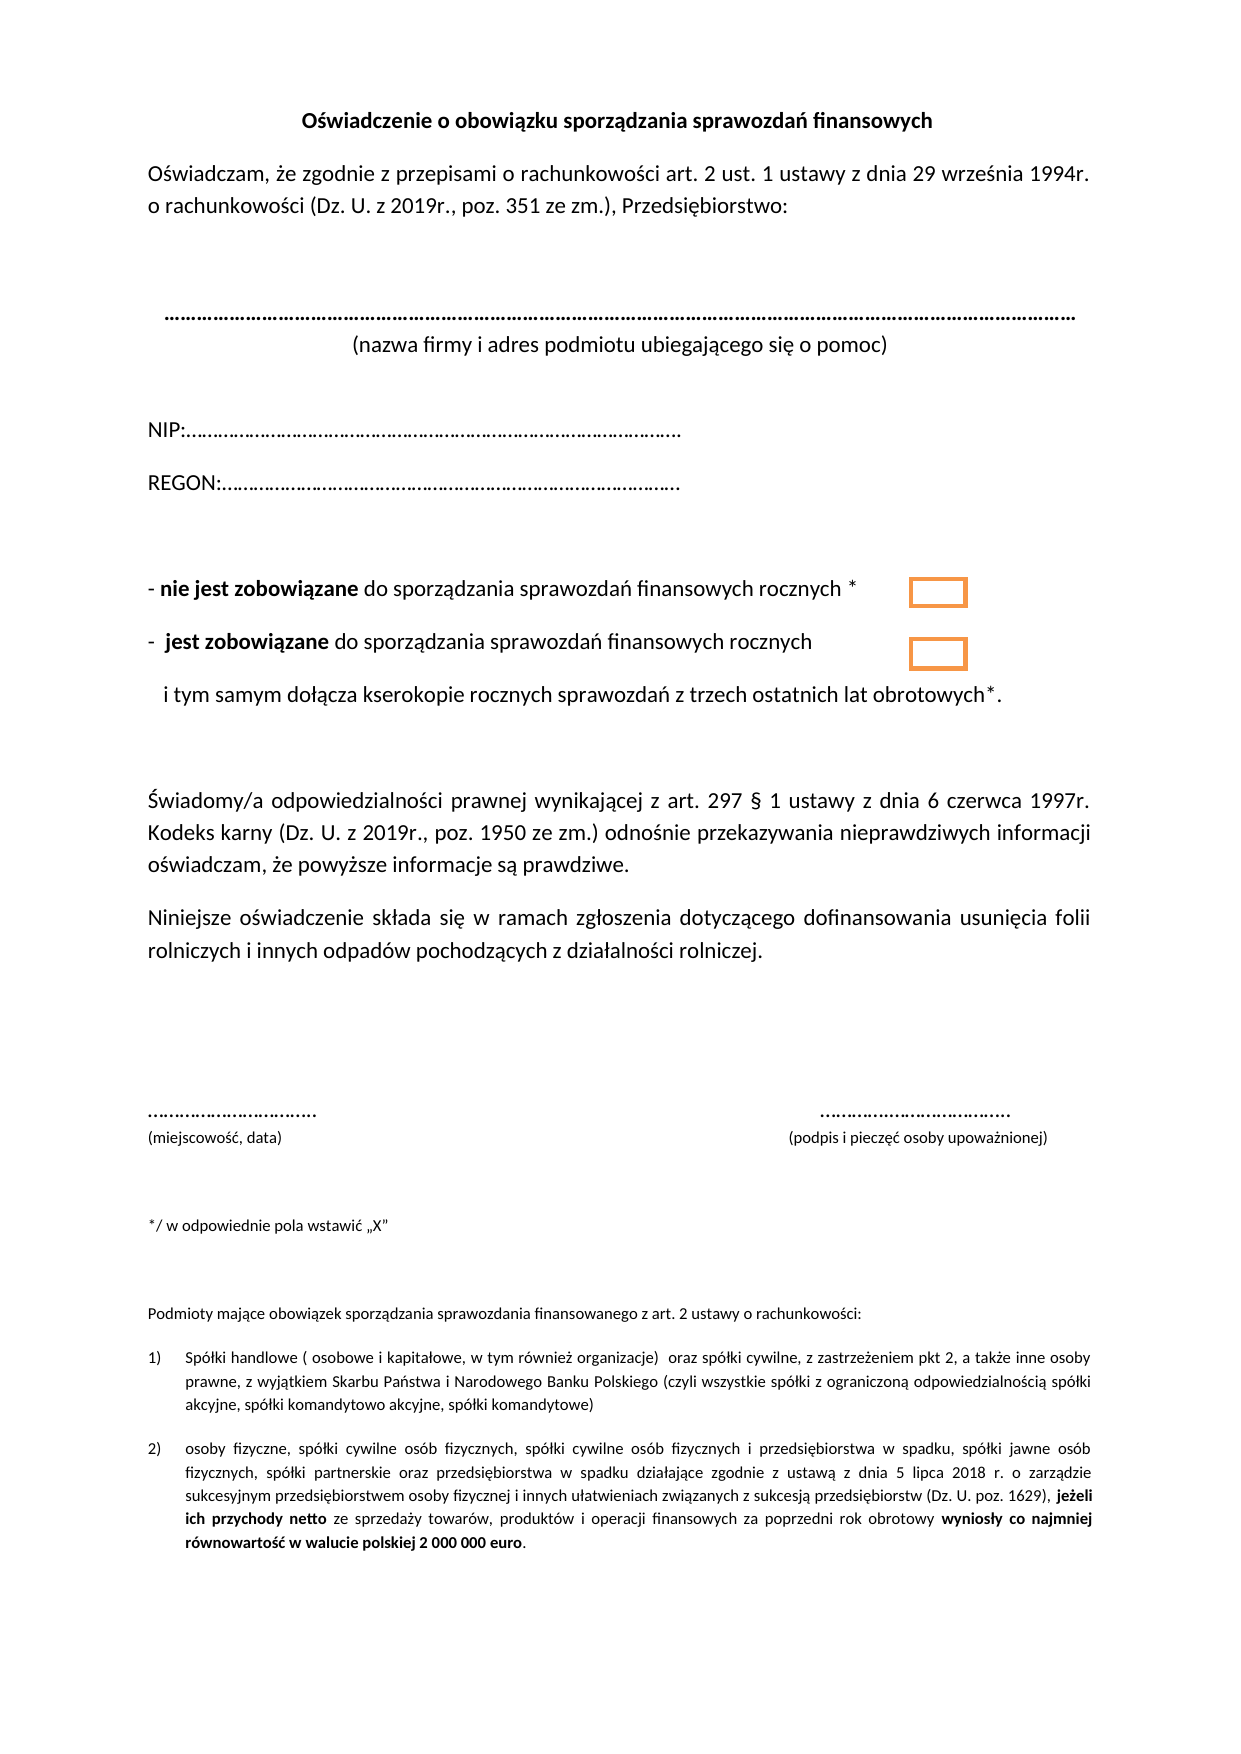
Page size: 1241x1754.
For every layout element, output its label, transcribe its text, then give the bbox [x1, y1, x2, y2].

text NIP:…………………………………………………………………………………. [148, 415, 1092, 443]
text - nie jest zobowiązane do sporządzania sprawozdań finansowych rocznych * [148, 574, 1092, 602]
text (nazwa firmy i adres podmiotu ubiegającego się o pomoc) [148, 330, 1092, 358]
text Oświadczenie o obowiązku sporządzania sprawozdań finansowych [148, 106, 1092, 134]
text (miejscowość, data) (podpis i pieczęć osoby upoważnionej) [148, 1127, 1092, 1147]
list Spółki handlowe ( osobowe i kapitałowe, w tym również organizacje) oraz spółki cywilne, z zastrzeżeniem pkt 2, a także inne osoby prawne, z wyjątkiem Skarbu Państwa i Narodowego Banku Polskiego (czyli wszystkie spółki z ograniczoną odpowiedzialnością spółki akcyjne, spółki komandytowo akcyjne, spółki komandytowe) [148, 1348, 1092, 1415]
text …………………………………………………………………………………………………………………………………………………… [148, 298, 1092, 326]
text - jest zobowiązane do sporządzania sprawozdań finansowych rocznych [148, 627, 1092, 655]
list osoby fizyczne, spółki cywilne osób fizycznych, spółki cywilne osób fizycznych i przedsiębiorstwa w spadku, spółki jawne osób fizycznych, spółki partnerskie oraz przedsiębiorstwa w spadku działające zgodnie z ustawą z dnia 5 lipca 2018 r. o zarządzie sukcesyjnym przedsiębiorstwem osoby fizycznej i innych ułatwieniach związanych z sukcesją przedsiębiorstw (Dz. U. poz. 1629), jeżeli ich przychody netto ze sprzedaży towarów, produktów i operacji finansowych za poprzedni rok obrotowy wyniosły co najmniej równowartość w walucie polskiej 2 000 000 euro. [148, 1439, 1092, 1552]
text ………………………….. ………….………………….. [148, 1095, 1092, 1123]
text Podmioty mające obowiązek sporządzania sprawozdania finansowanego z art. 2 ustawy o rachunkowości: [148, 1304, 1092, 1324]
text Niniejsze oświadczenie składa się w ramach zgłoszenia dotyczącego dofinansowania usunięcia folii rolniczych i innych odpadów pochodzących z działalności rolniczej. [148, 903, 1092, 964]
text */ w odpowiednie pola wstawić „X” [148, 1215, 1092, 1236]
text Świadomy/a odpowiedzialności prawnej wynikającej z art. 297 § 1 ustawy z dnia 6 czerwca 1997r. Kodeks karny (Dz. U. z 2019r., poz. 1950 ze zm.) odnośnie przekazywania nieprawdziwych informacji oświadczam, że powyższe informacje są prawdziwe. [148, 786, 1092, 878]
text REGON:…………………………………………………………………………… [148, 468, 1092, 496]
text i tym samym dołącza kserokopie rocznych sprawozdań z trzech ostatnich lat obrotowych*. [148, 680, 1092, 708]
text Oświadczam, że zgodnie z przepisami o rachunkowości art. 2 ust. 1 ustawy z dnia 29 września 1994r. o rachunkowości (Dz. U. z 2019r., poz. 351 ze zm.), Przedsiębiorstwo: [148, 159, 1092, 219]
